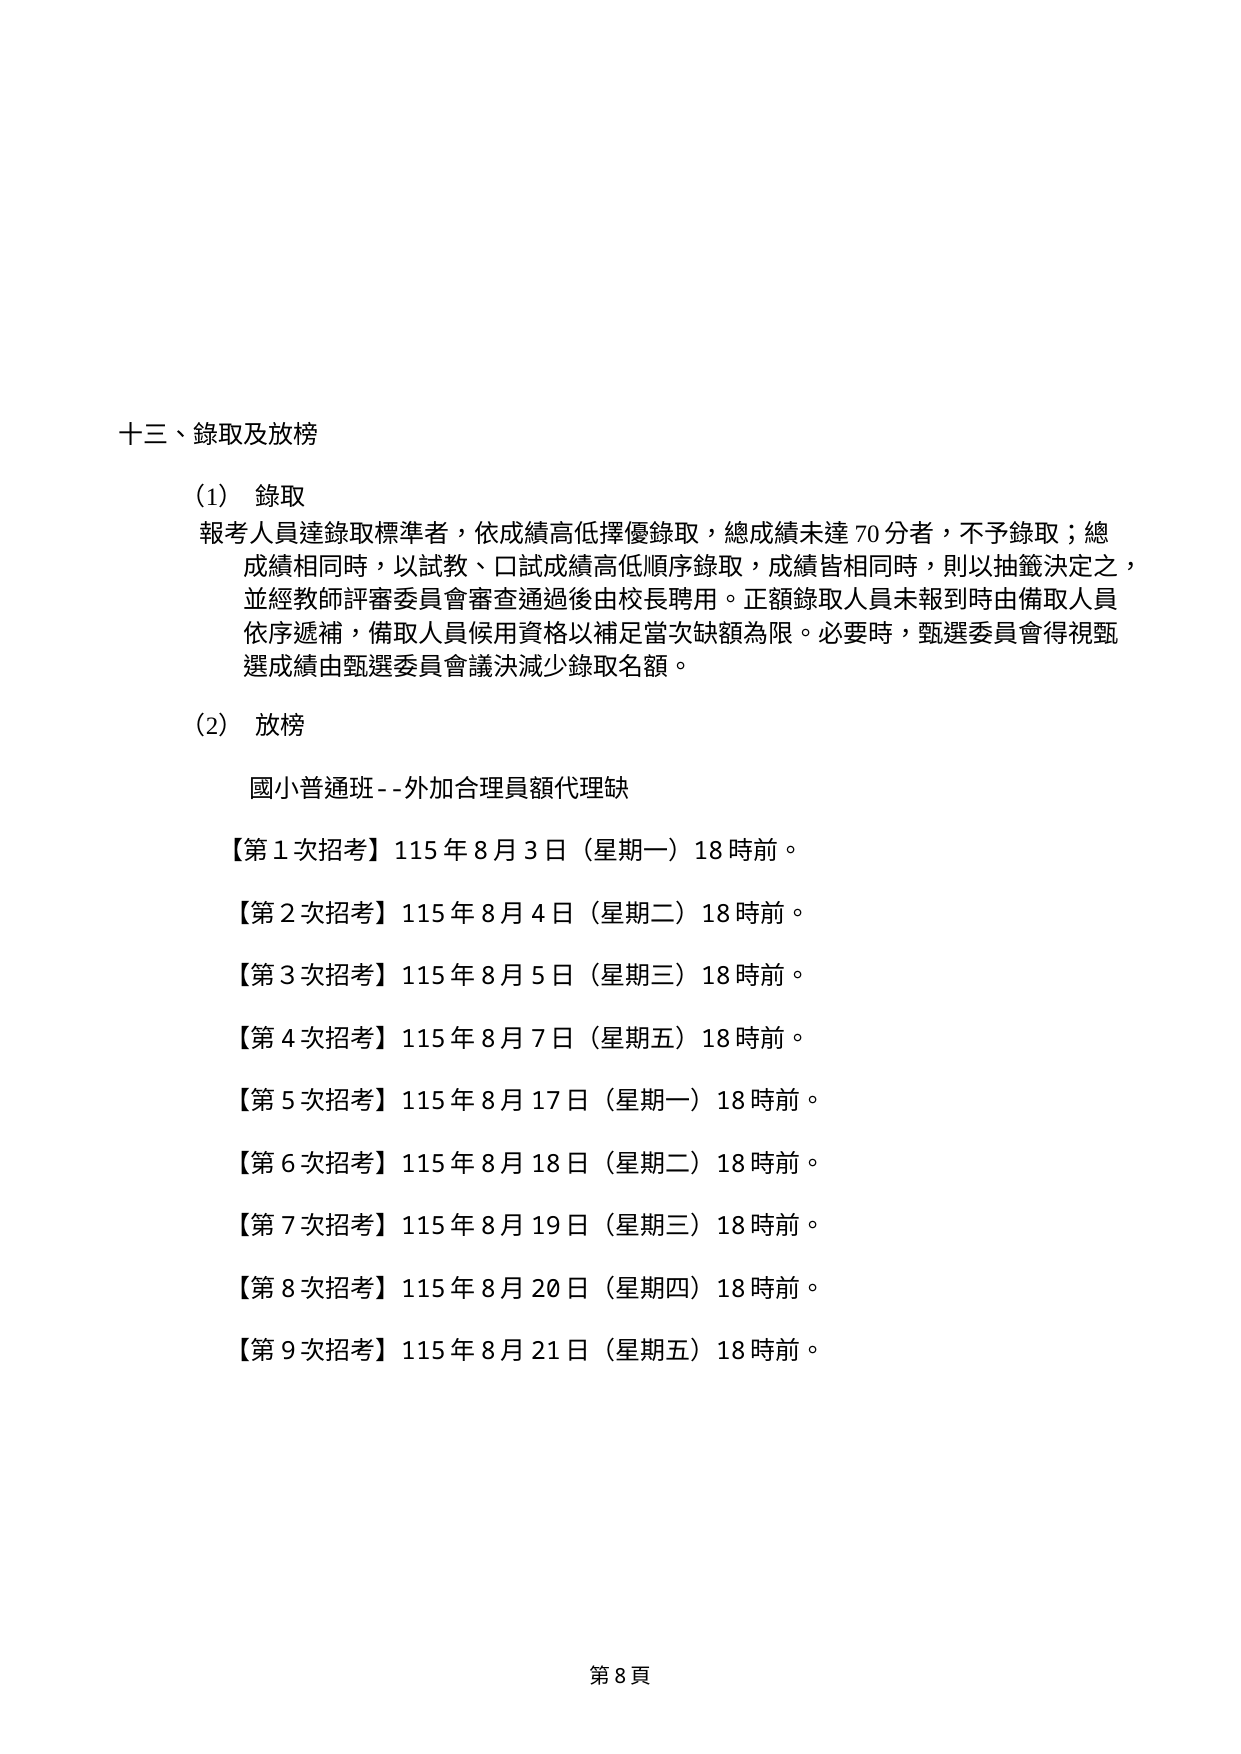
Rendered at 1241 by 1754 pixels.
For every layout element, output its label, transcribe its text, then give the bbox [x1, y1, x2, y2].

list 放榜 [181, 682, 1122, 745]
text 【第２次招考】115年8月4日（星期二）18時前。 [181, 870, 1122, 932]
text 【第8次招考】115年8月20日（星期四）18時前。 [181, 1245, 1122, 1307]
text 【第9次招考】115年8月21日（星期五）18時前。 [181, 1307, 1122, 1370]
text 十三、錄取及放榜 [118, 391, 1122, 453]
text 報考人員達錄取標準者，依成績高低擇優錄取，總成績未達70分者，不予錄取；總成績相同時，以試教、口試成績高低順序錄取，成績皆相同時，則以抽籤決定之，並經教師評審委員會審查通過後由校長聘用。正額錄取人員未報到時由備取人員依序遞補，備取人員候用資格以補足當次缺額為限。必要時，甄選委員會得視甄選成績由甄選委員會議決減少錄取名額。 [156, 516, 1122, 682]
text 國小普通班--外加合理員額代理缺 [181, 745, 1122, 807]
text 【第6次招考】115年8月18日（星期二）18時前。 [181, 1120, 1122, 1182]
text 【第5次招考】115年8月17日（星期一）18時前。 [181, 1057, 1122, 1120]
list 錄取 [181, 453, 1122, 516]
text 【第4次招考】115年8月7日（星期五）18時前。 [181, 995, 1122, 1057]
text 【第３次招考】115年8月5日（星期三）18時前。 [181, 932, 1122, 995]
text 【第１次招考】115年8月3日（星期一）18時前。 [118, 807, 1122, 870]
text 【第7次招考】115年8月19日（星期三）18時前。 [181, 1182, 1122, 1245]
